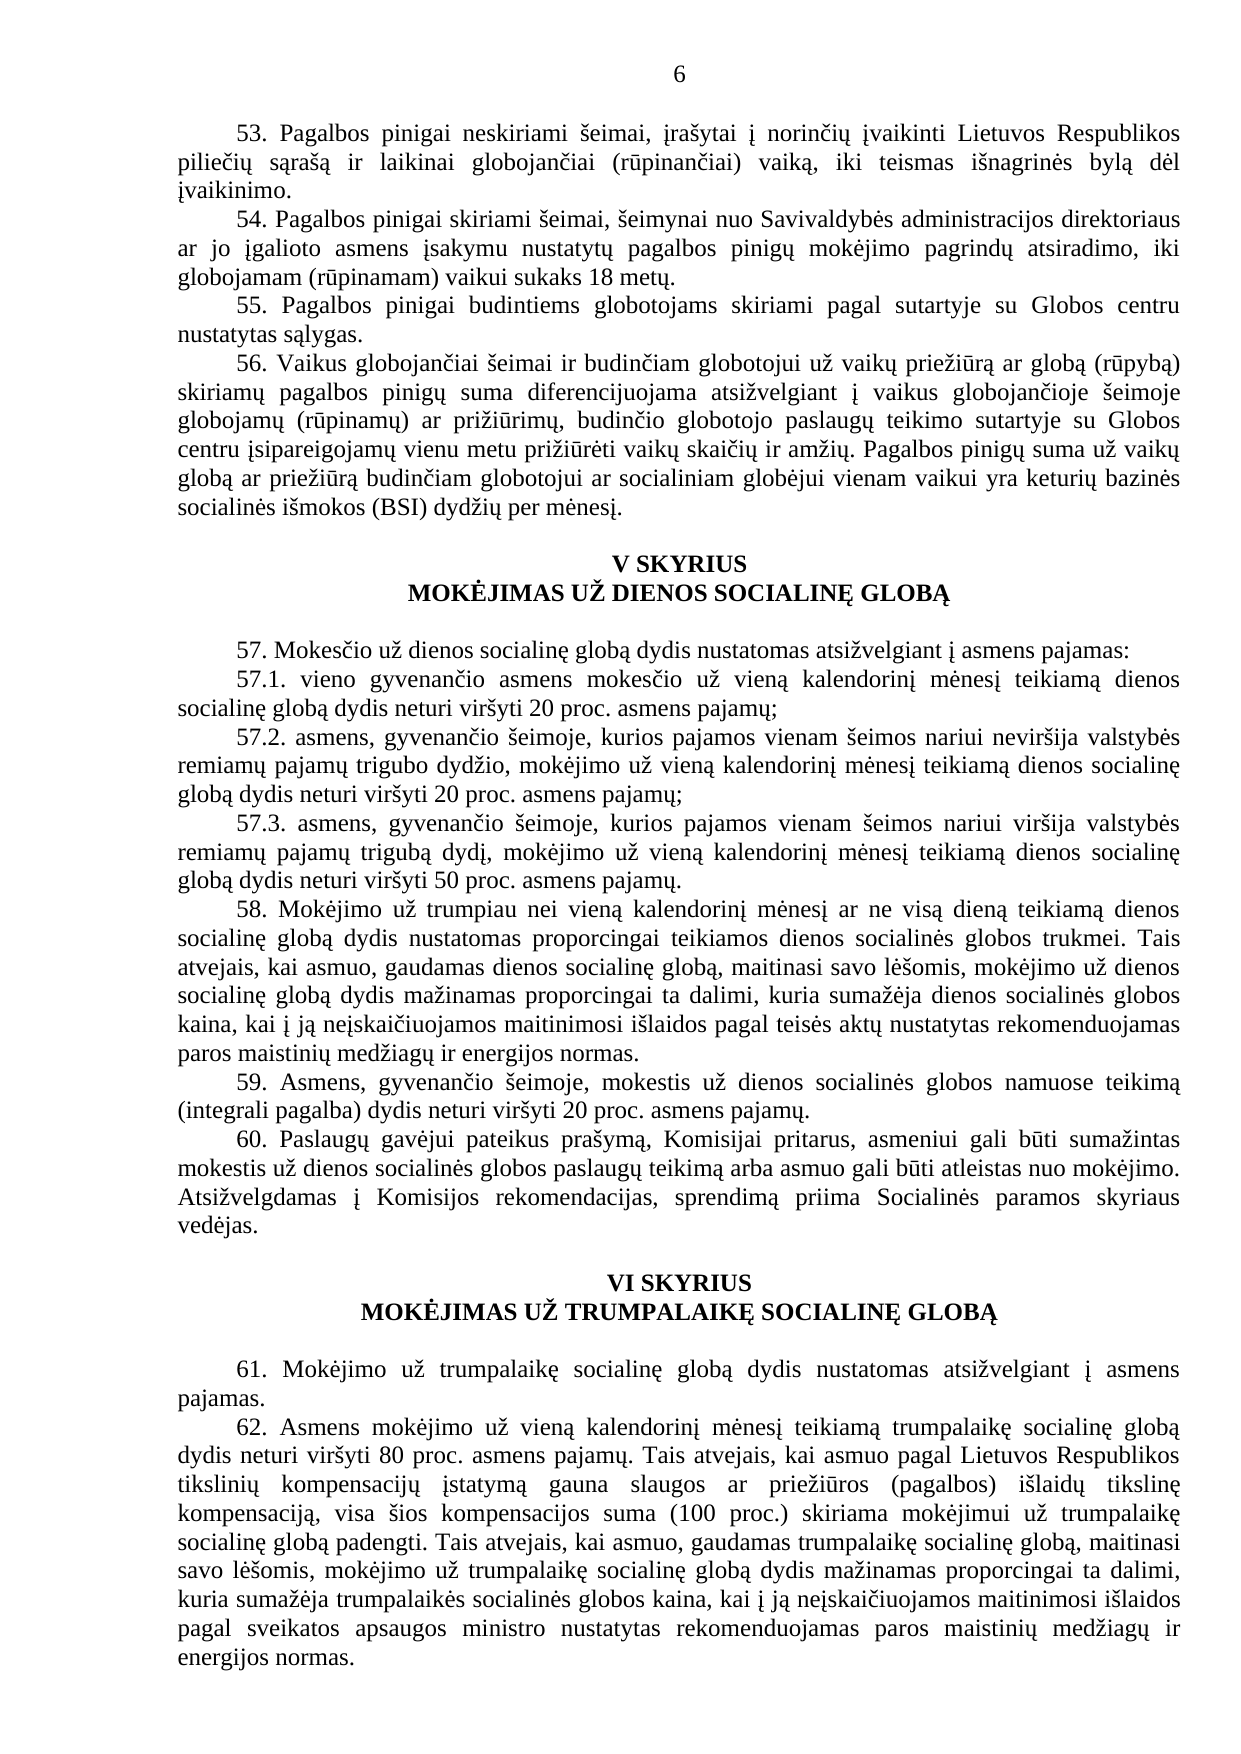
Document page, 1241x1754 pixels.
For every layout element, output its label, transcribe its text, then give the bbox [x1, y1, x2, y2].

text 61. Mokėjimo už trumpalaikę socialinę globą dydis nustatomas atsižvelgiant į asmens pajamas. [177, 1354, 1181, 1412]
text 55. Pagalbos pinigai budintiems globotojams skiriami pagal sutartyje su Globos centru nustatytas sąlygas. [177, 291, 1181, 348]
text 58. Mokėjimo už trumpiau nei vieną kalendorinį mėnesį ar ne visą dieną teikiamą dienos socialinę globą dydis nustatomas proporcingai teikiamos dienos socialinės globos trukmei. Tais atvejais, kai asmuo, gaudamas dienos socialinę globą, maitinasi savo lėšomis, mokėjimo už dienos socialinę globą dydis mažinamas proporcingai ta dalimi, kuria sumažėja dienos socialinės globos kaina, kai į ją neįskaičiuojamos maitinimosi išlaidos pagal teisės aktų nustatytas rekomenduojamas paros maistinių medžiagų ir energijos normas. [177, 894, 1181, 1067]
text MOKĖJIMAS UŽ DIENOS SOCIALINĘ GLOBĄ [177, 578, 1181, 607]
text 60. Paslaugų gavėjui pateikus prašymą, Komisijai pritarus, asmeniui gali būti sumažintas mokestis už dienos socialinės globos paslaugų teikimą arba asmuo gali būti atleistas nuo mokėjimo. Atsižvelgdamas į Komisijos rekomendacijas, sprendimą priima Socialinės paramos skyriaus vedėjas. [177, 1124, 1181, 1239]
text 57. Mokesčio už dienos socialinę globą dydis nustatomas atsižvelgiant į asmens pajamas: [177, 636, 1181, 664]
text 54. Pagalbos pinigai skiriami šeimai, šeimynai nuo Savivaldybės administracijos direktoriaus ar jo įgalioto asmens įsakymu nustatytų pagalbos pinigų mokėjimo pagrindų atsiradimo, iki globojamam (rūpinamam) vaikui sukaks 18 metų. [177, 204, 1181, 291]
text VI SKYRIUS [177, 1268, 1181, 1297]
text 57.2. asmens, gyvenančio šeimoje, kurios pajamos vienam šeimos nariui neviršija valstybės remiamų pajamų trigubo dydžio, mokėjimo už vieną kalendorinį mėnesį teikiamą dienos socialinę globą dydis neturi viršyti 20 proc. asmens pajamų; [177, 722, 1181, 808]
text 56. Vaikus globojančiai šeimai ir budinčiam globotojui už vaikų priežiūrą ar globą (rūpybą) skiriamų pagalbos pinigų suma diferencijuojama atsižvelgiant į vaikus globojančioje šeimoje globojamų (rūpinamų) ar prižiūrimų, budinčio globotojo paslaugų teikimo sutartyje su Globos centru įsipareigojamų vienu metu prižiūrėti vaikų skaičių ir amžių. Pagalbos pinigų suma už vaikų globą ar priežiūrą budinčiam globotojui ar socialiniam globėjui vienam vaikui yra keturių bazinės socialinės išmokos (BSI) dydžių per mėnesį. [177, 348, 1181, 521]
text V SKYRIUS [177, 549, 1181, 578]
text 57.1. vieno gyvenančio asmens mokesčio už vieną kalendorinį mėnesį teikiamą dienos socialinę globą dydis neturi viršyti 20 proc. asmens pajamų; [177, 664, 1181, 722]
text 57.3. asmens, gyvenančio šeimoje, kurios pajamos vienam šeimos nariui viršija valstybės remiamų pajamų trigubą dydį, mokėjimo už vieną kalendorinį mėnesį teikiamą dienos socialinę globą dydis neturi viršyti 50 proc. asmens pajamų. [177, 808, 1181, 894]
text 59. Asmens, gyvenančio šeimoje, mokestis už dienos socialinės globos namuose teikimą (integrali pagalba) dydis neturi viršyti 20 proc. asmens pajamų. [177, 1067, 1181, 1124]
text 62. Asmens mokėjimo už vieną kalendorinį mėnesį teikiamą trumpalaikę socialinę globą dydis neturi viršyti 80 proc. asmens pajamų. Tais atvejais, kai asmuo pagal Lietuvos Respublikos tikslinių kompensacijų įstatymą gauna slaugos ar priežiūros (pagalbos) išlaidų tikslinę kompensaciją, visa šios kompensacijos suma (100 proc.) skiriama mokėjimui už trumpalaikę socialinę globą padengti. Tais atvejais, kai asmuo, gaudamas trumpalaikę socialinę globą, maitinasi savo lėšomis, mokėjimo už trumpalaikę socialinę globą dydis mažinamas proporcingai ta dalimi, kuria sumažėja trumpalaikės socialinės globos kaina, kai į ją neįskaičiuojamos maitinimosi išlaidos pagal sveikatos apsaugos ministro nustatytas rekomenduojamas paros maistinių medžiagų ir energijos normas. [177, 1412, 1181, 1671]
text 53. Pagalbos pinigai neskiriami šeimai, įrašytai į norinčių įvaikinti Lietuvos Respublikos piliečių sąrašą ir laikinai globojančiai (rūpinančiai) vaiką, iki teismas išnagrinės bylą dėl įvaikinimo. [177, 118, 1181, 204]
text MOKĖJIMAS UŽ TRUMPALAIKĘ SOCIALINĘ GLOBĄ [177, 1297, 1181, 1326]
